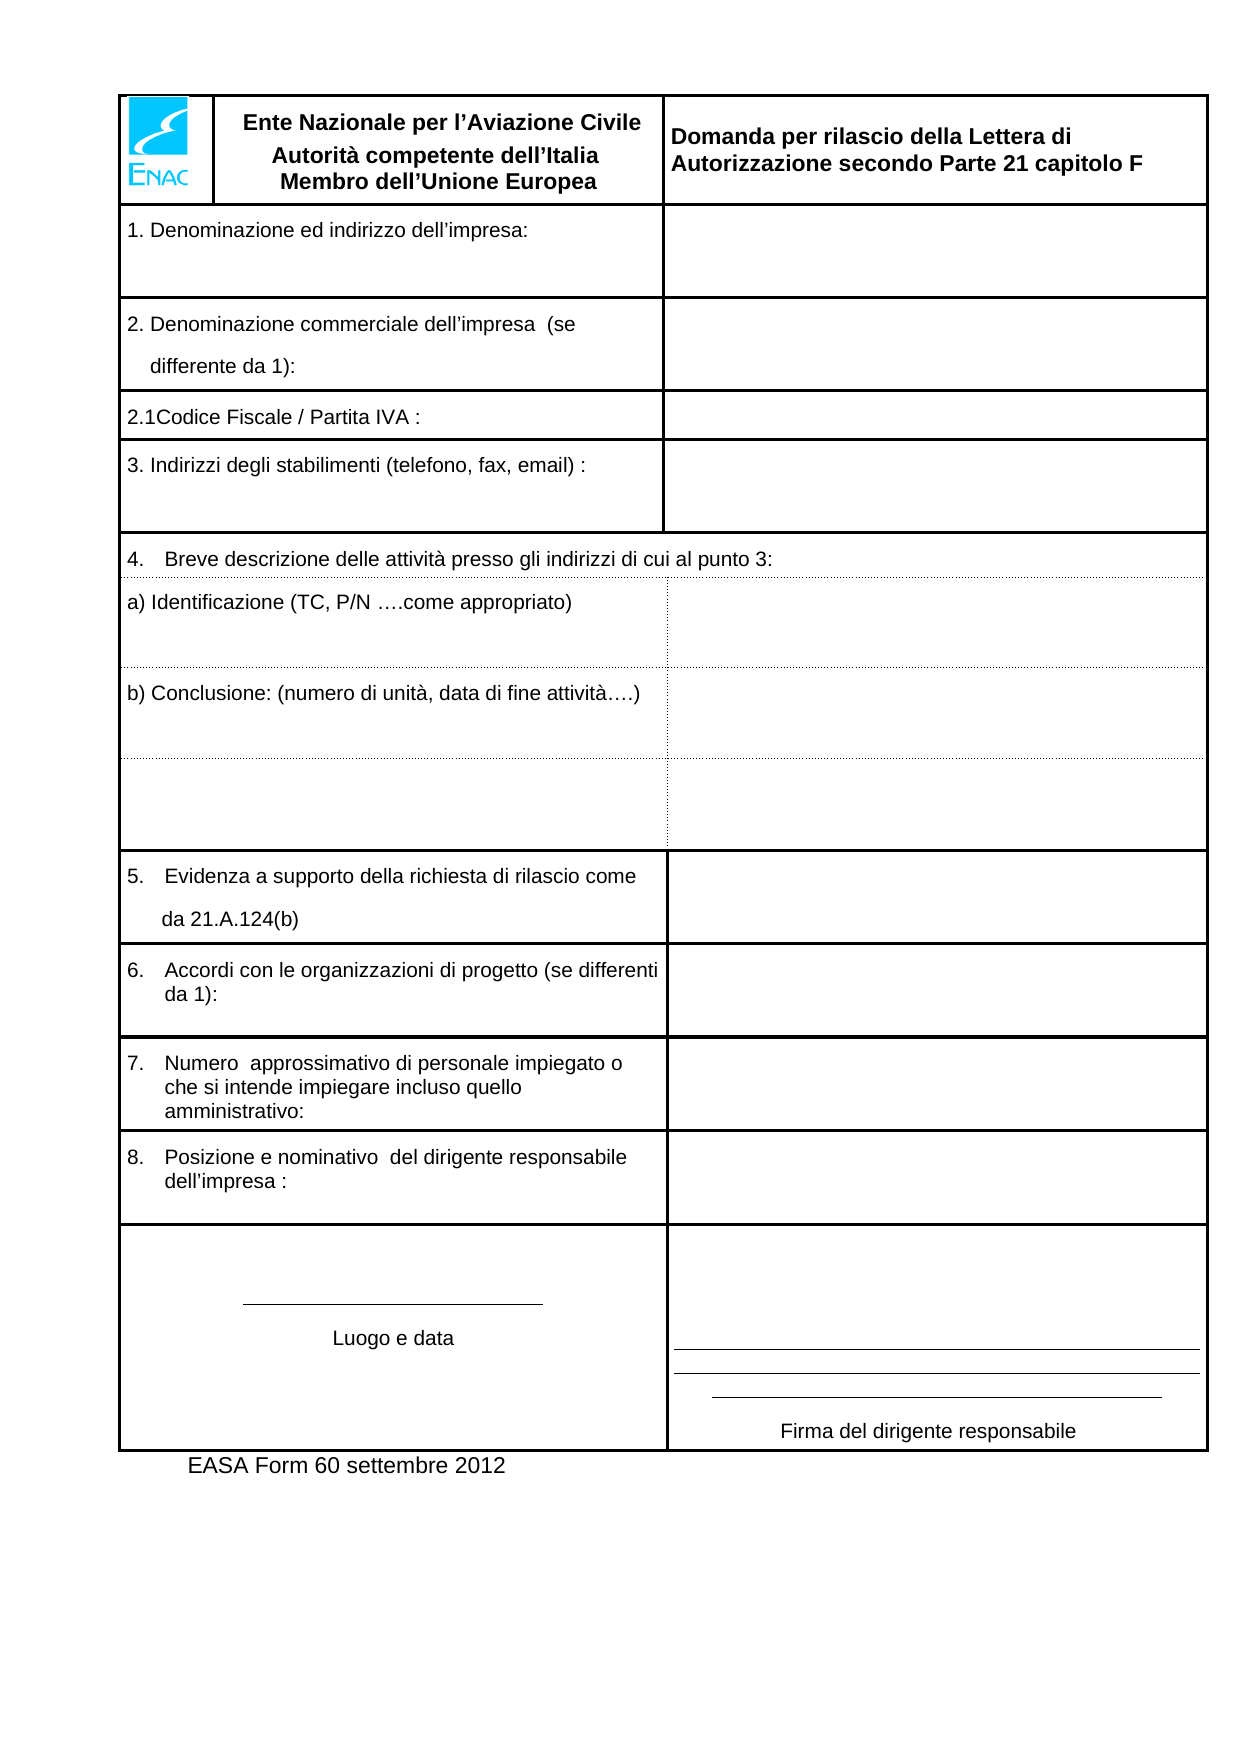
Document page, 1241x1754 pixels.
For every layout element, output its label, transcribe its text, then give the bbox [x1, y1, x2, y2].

table_cell Luogo e data [121, 1226, 666, 1449]
table_cell 2. Denominazione commerciale dell’impresa (se differente da 1): [121, 299, 662, 389]
table_cell a) Identificazione (TC, P/N ….come appropriato) [121, 577, 667, 667]
table_cell 8. Posizione e nominativo del dirigente responsabile dell’impresa : [121, 1132, 666, 1222]
table_cell [669, 852, 1206, 942]
table_cell [667, 758, 1206, 849]
table_cell [665, 299, 1206, 389]
table_cell 4. Breve descrizione delle attività presso gli indirizzi di cui al punto 3: [121, 534, 1206, 577]
table_cell 1. Denominazione ed indirizzo dell’impresa: [121, 206, 662, 296]
table_cell [121, 758, 667, 849]
table_header Domanda per rilascio della Lettera di Autorizzazione secondo Parte 21 capitolo F [665, 97, 1206, 202]
table_cell 2.1Codice Fiscale / Partita IVA : [121, 392, 662, 437]
table_cell [669, 1132, 1206, 1222]
table_cell [665, 206, 1206, 296]
table_cell 3. Indirizzi degli stabilimenti (telefono, fax, email) : [121, 441, 662, 531]
table_cell [665, 441, 1206, 531]
table_cell 5. Evidenza a supporto della richiesta di rilascio come da 21.A.124(b) [121, 852, 666, 942]
table_cell Firma del dirigente responsabile [669, 1226, 1206, 1449]
table_header Ente Nazionale per l’Aviazione Civile Autorità competente dell’Italia Membro dell’Unione Europea [215, 97, 662, 202]
table_cell b) Conclusione: (numero di unità, data di fine attività….) [121, 667, 667, 758]
table_cell [665, 392, 1206, 437]
table_cell [669, 945, 1206, 1035]
table_header [121, 97, 212, 202]
table_cell [667, 577, 1206, 667]
table_cell 7. Numero approssimativo di personale impiegato o che si intende impiegare incluso quello amministrativo: [121, 1039, 666, 1129]
table_cell [667, 667, 1206, 758]
text EASA Form 60 settembre 2012 [187, 1452, 1053, 1479]
table_cell 6. Accordi con le organizzazioni di progetto (se differenti da 1): [121, 945, 666, 1035]
table_cell [669, 1039, 1206, 1129]
